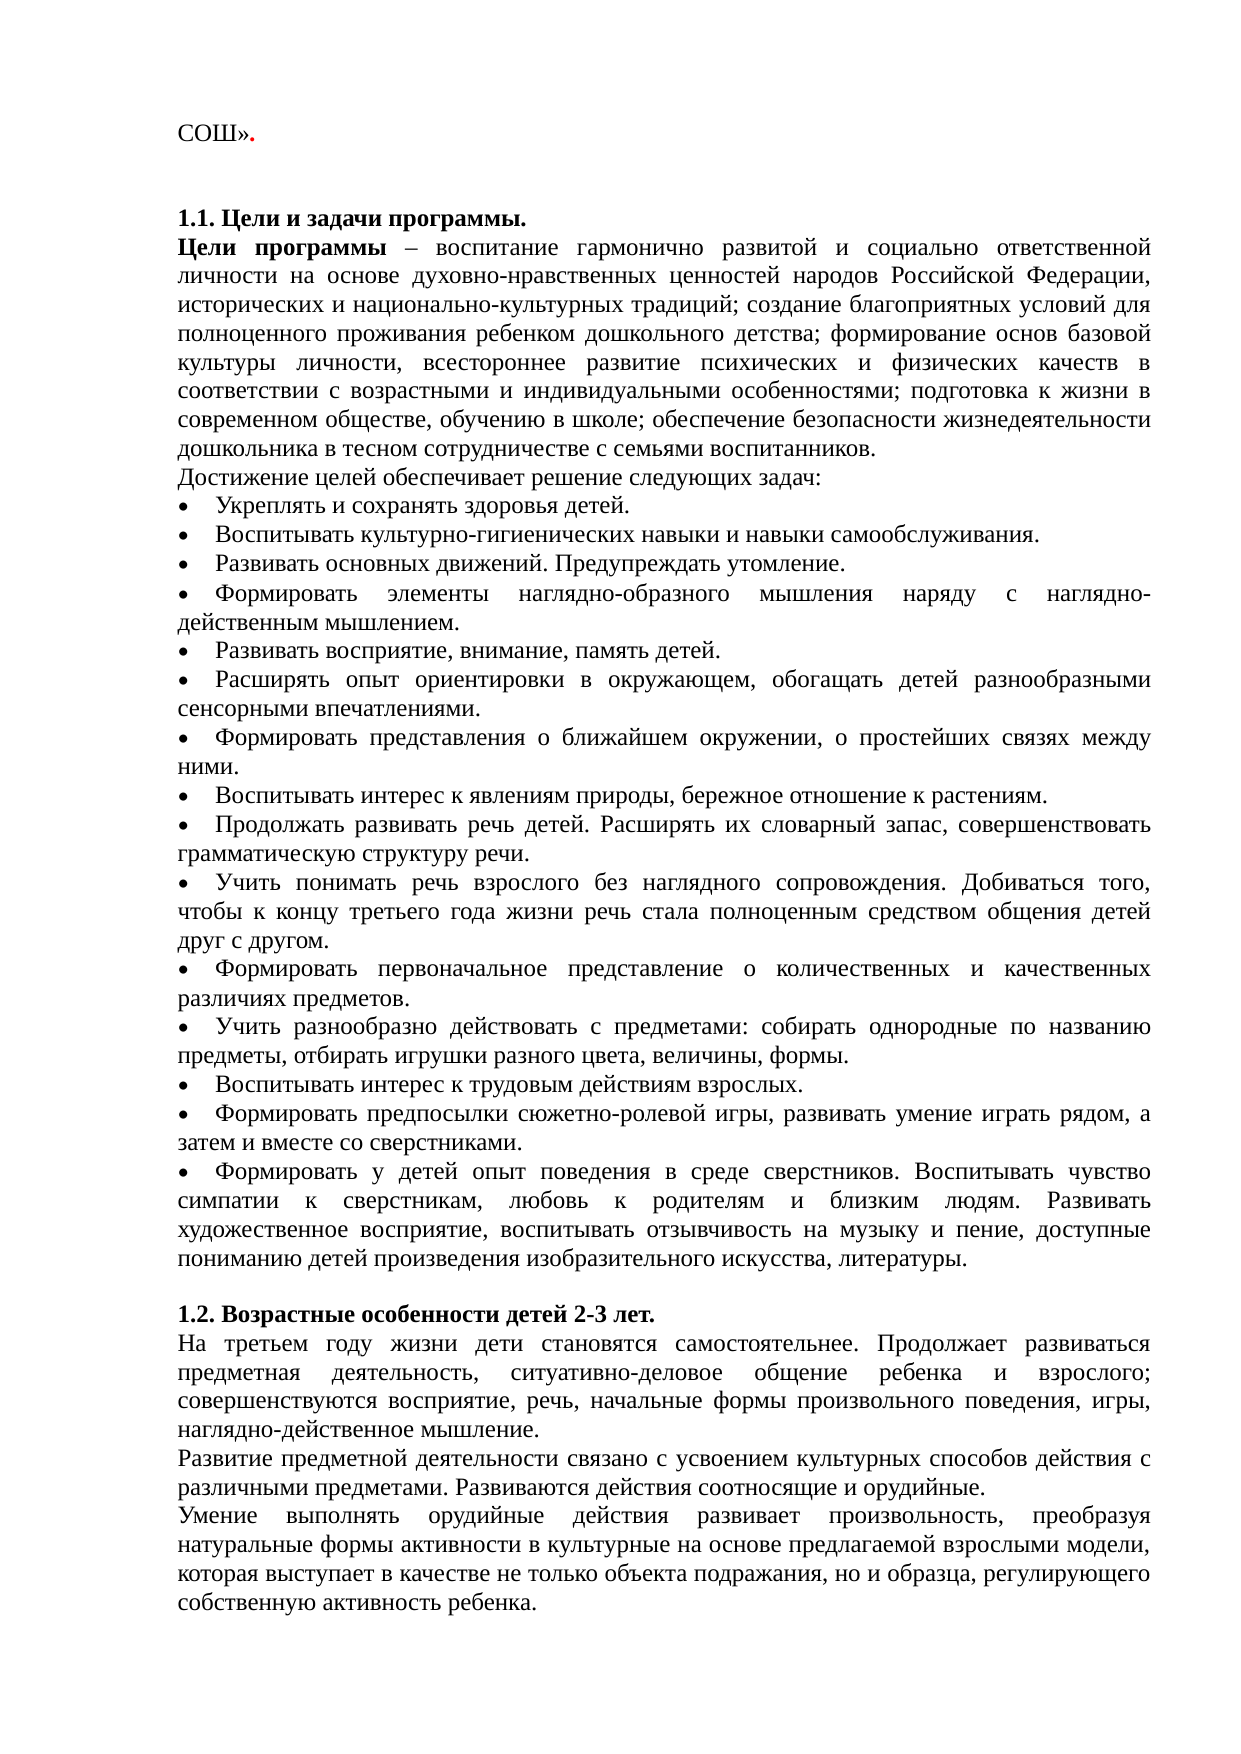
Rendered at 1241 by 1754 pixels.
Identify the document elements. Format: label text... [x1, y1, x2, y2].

list Формировать у детей опыт поведения в среде сверстников. Воспитывать чувство симпатии к сверстникам, любовь к родителям и близким людям. Развивать художественное восприятие, воспитывать отзывчивость на музыку и пение, доступные пониманию детей произведения изобразительного искусства, литературы. [140, 1156, 1152, 1271]
list Расширять опыт ориентировки в окружающем, обогащать детей разнообразными сенсорными впечатлениями. [140, 664, 1152, 722]
list Воспитывать интерес к трудовым действиям взрослых. [140, 1069, 1152, 1098]
list Укреплять и сохранять здоровья детей. [140, 490, 1152, 519]
list Учить разнообразно действовать с предметами: собирать однородные по названию предметы, отбирать игрушки разного цвета, величины, формы. [140, 1011, 1152, 1069]
list Воспитывать культурно-гигиенических навыки и навыки самообслуживания. [140, 519, 1152, 548]
list Учить понимать речь взрослого без наглядного сопровождения. Добиваться того, чтобы к концу третьего года жизни речь стала полноценным средством общения детей друг с другом. [140, 867, 1152, 953]
text 1.2. Возрастные особенности детей 2-3 лет. [177, 1299, 1152, 1328]
text СОШ». [177, 118, 1152, 147]
text Достижение целей обеспечивает решение следующих задач: [177, 462, 1152, 490]
text На третьем году жизни дети становятся самостоятельнее. Продолжает развиваться предметная деятельность, ситуативно-деловое общение ребенка и взрослого; совершенствуются восприятие, речь, начальные формы произвольного поведения, игры, наглядно-действенное мышление. [177, 1328, 1152, 1443]
text Умение выполнять орудийные действия развивает произвольность, преобразуя натуральные формы активности в культурные на основе предлагаемой взрослыми модели, которая выступает в качестве не только объекта подражания, но и образца, регулирующего собственную активность ребенка. [177, 1501, 1152, 1616]
list Развивать основных движений. Предупреждать утомление. [140, 548, 1152, 578]
text 1.1. Цели и задачи программы. [177, 203, 1152, 232]
list Формировать элементы наглядно-образного мышления наряду с наглядно-действенным мышлением. [140, 578, 1152, 635]
text Развитие предметной деятельности связано с усвоением культурных способов действия с различными предметами. Развиваются действия соотносящие и орудийные. [177, 1443, 1152, 1501]
text Цели программы – воспитание гармонично развитой и социально ответственной личности на основе духовно-нравственных ценностей народов Российской Федерации, исторических и национально-культурных традиций; создание благоприятных условий для полноценного проживания ребенком дошкольного детства; формирование основ базовой культуры личности, всестороннее развитие психических и физических качеств в соответствии с возрастными и индивидуальными особенностями; подготовка к жизни в современном обществе, обучению в школе; обеспечение безопасности жизнедеятельности дошкольника в тесном сотрудничестве с семьями воспитанников. [177, 232, 1152, 462]
list Воспитывать интерес к явлениям природы, бережное отношение к растениям. [140, 780, 1152, 809]
list Развивать восприятие, внимание, память детей. [140, 635, 1152, 664]
list Продолжать развивать речь детей. Расширять их словарный запас, совершенствовать грамматическую структуру речи. [140, 809, 1152, 867]
list Формировать предпосылки сюжетно-ролевой игры, развивать умение играть рядом, а затем и вместе со сверстниками. [140, 1098, 1152, 1156]
list Формировать представления о ближайшем окружении, о простейших связях между ними. [140, 722, 1152, 780]
list Формировать первоначальное представление о количественных и качественных различиях предметов. [140, 953, 1152, 1011]
